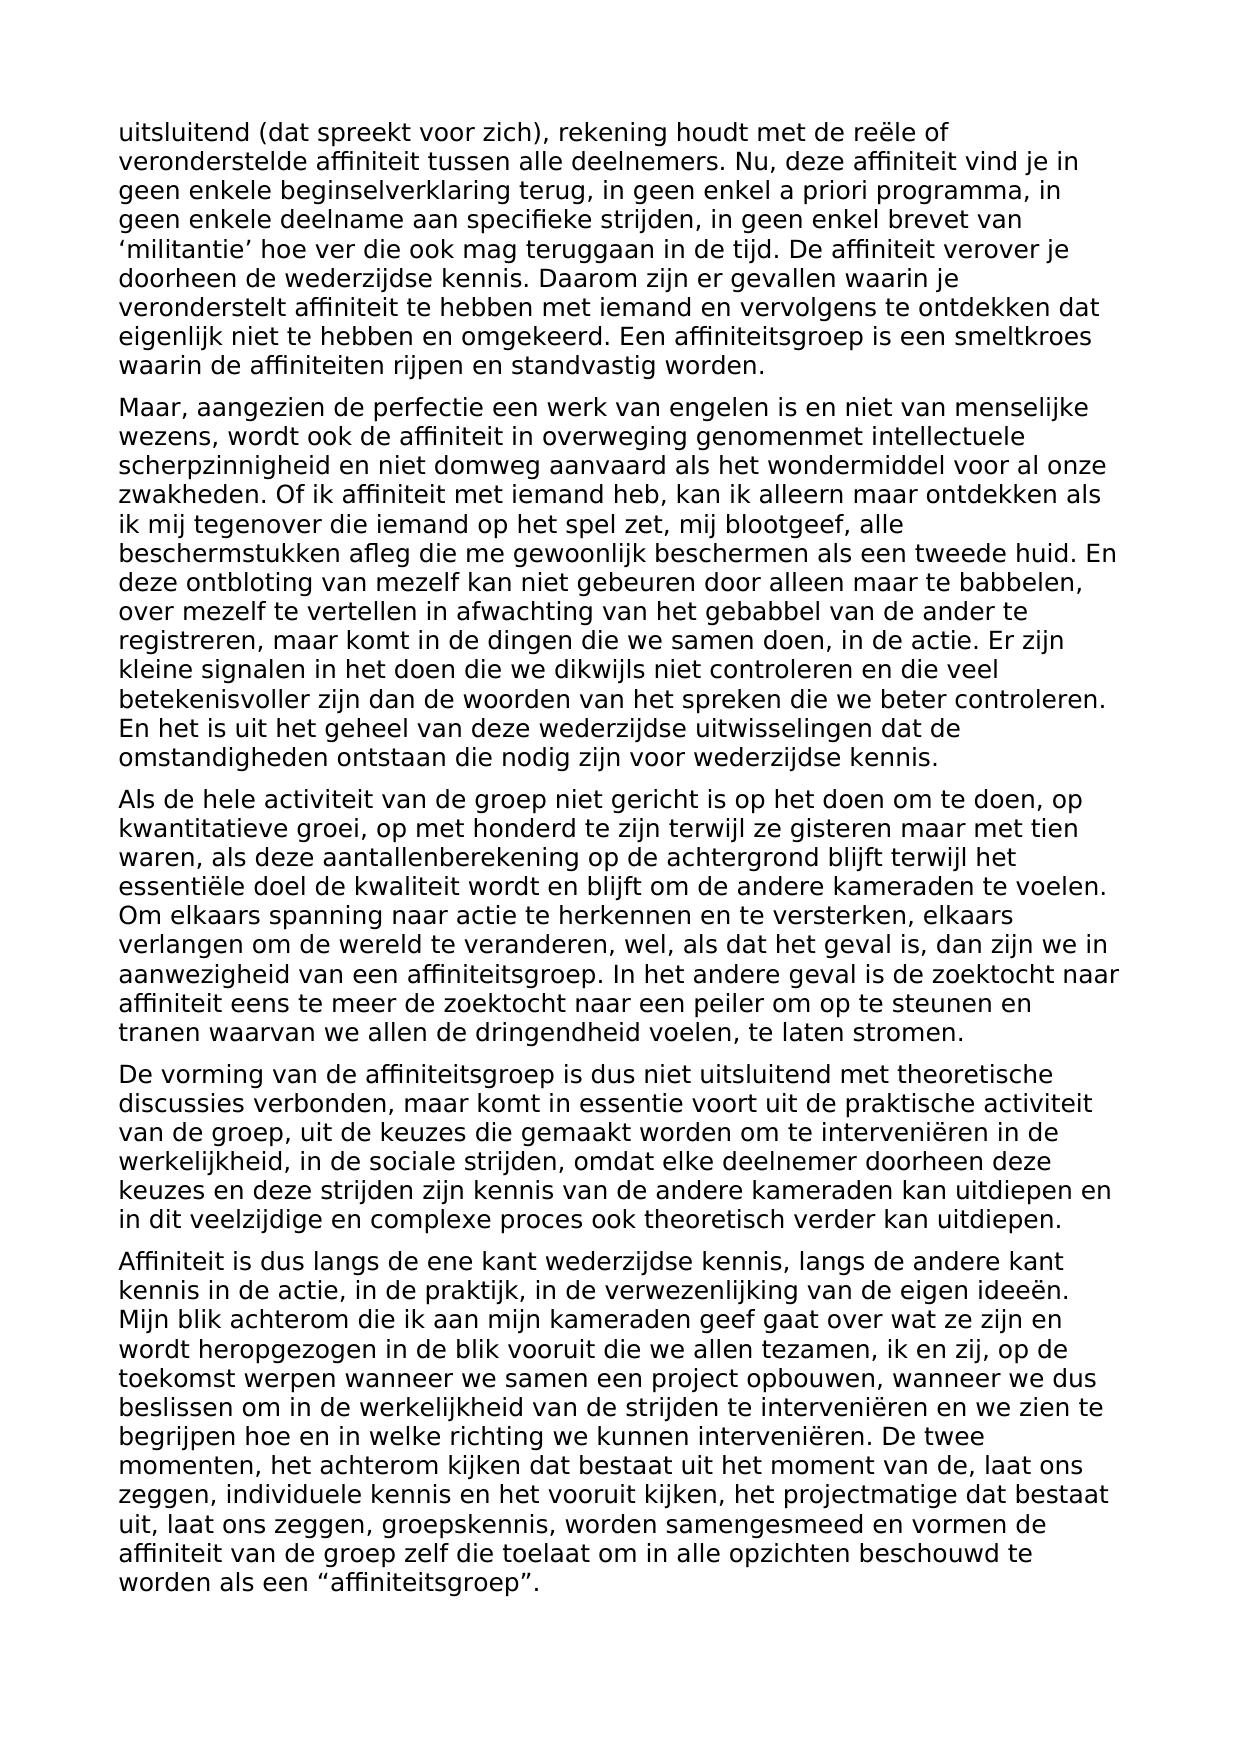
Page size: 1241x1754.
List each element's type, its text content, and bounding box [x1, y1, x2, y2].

text uitsluitend (dat spreekt voor zich), rekening houdt met de reële of veronderstelde affiniteit tussen alle deelnemers. Nu, deze affiniteit vind je in geen enkele beginselverklaring terug, in geen enkel a priori programma, in geen enkele deelname aan specifieke strijden, in geen enkel brevet van ‘militantie’ hoe ver die ook mag teruggaan in de tijd. De affiniteit verover je doorheen de wederzijdse kennis. Daarom zijn er gevallen waarin je veronderstelt affiniteit te hebben met iemand en vervolgens te ontdekken dat eigenlijk niet te hebben en omgekeerd. Een affiniteitsgroep is een smeltkroes waarin de affiniteiten rijpen en standvastig worden. [118, 118, 1122, 381]
text Als de hele activiteit van de groep niet gericht is op het doen om te doen, op kwantitatieve groei, op met honderd te zijn terwijl ze gisteren maar met tien waren, als deze aantallenberekening op de achtergrond blijft terwijl het essentiële doel de kwaliteit wordt en blijft om de andere kameraden te voelen. Om elkaars spanning naar actie te herkennen en te versterken, elkaars verlangen om de wereld te veranderen, wel, als dat het geval is, dan zijn we in aanwezigheid van een affiniteitsgroep. In het andere geval is de zoektocht naar affiniteit eens te meer de zoektocht naar een peiler om op te steunen en tranen waarvan we allen de dringendheid voelen, te laten stromen. [118, 785, 1122, 1047]
text De vorming van de affiniteitsgroep is dus niet uitsluitend met theoretische discussies verbonden, maar komt in essentie voort uit de praktische activiteit van de groep, uit de keuzes die gemaakt worden om te interveniëren in de werkelijkheid, in de sociale strijden, omdat elke deelnemer doorheen deze keuzes en deze strijden zijn kennis van de andere kameraden kan uitdiepen en in dit veelzijdige en complexe proces ook theoretisch verder kan uitdiepen. [118, 1060, 1122, 1235]
text Affiniteit is dus langs de ene kant wederzijdse kennis, langs de andere kant kennis in de actie, in de praktijk, in de verwezenlijking van de eigen ideeën. Mijn blik achterom die ik aan mijn kameraden geef gaat over wat ze zijn en wordt heropgezogen in de blik vooruit die we allen tezamen, ik en zij, op de toekomst werpen wanneer we samen een project opbouwen, wanneer we dus beslissen om in de werkelijkheid van de strijden te interveniëren en we zien te begrijpen hoe en in welke richting we kunnen interveniëren. De twee momenten, het achterom kijken dat bestaat uit het moment van de, laat ons zeggen, individuele kennis en het vooruit kijken, het projectmatige dat bestaat uit, laat ons zeggen, groepskennis, worden samengesmeed en vormen de affiniteit van de groep zelf die toelaat om in alle opzichten beschouwd te worden als een “affiniteitsgroep”. [118, 1247, 1122, 1597]
text Maar, aangezien de perfectie een werk van engelen is en niet van menselijke wezens, wordt ook de affiniteit in overweging genomenmet intellectuele scherpzinnigheid en niet domweg aanvaard als het wondermiddel voor al onze zwakheden. Of ik affiniteit met iemand heb, kan ik alleern maar ontdekken als ik mij tegenover die iemand op het spel zet, mij blootgeef, alle beschermstukken afleg die me gewoonlijk beschermen als een tweede huid. En deze ontbloting van mezelf kan niet gebeuren door alleen maar te babbelen, over mezelf te vertellen in afwachting van het gebabbel van de ander te registreren, maar komt in de dingen die we samen doen, in de actie. Er zijn kleine signalen in het doen die we dikwijls niet controleren en die veel betekenisvoller zijn dan de woorden van het spreken die we beter controleren. En het is uit het geheel van deze wederzijdse uitwisselingen dat de omstandigheden ontstaan die nodig zijn voor wederzijdse kennis. [118, 393, 1122, 772]
